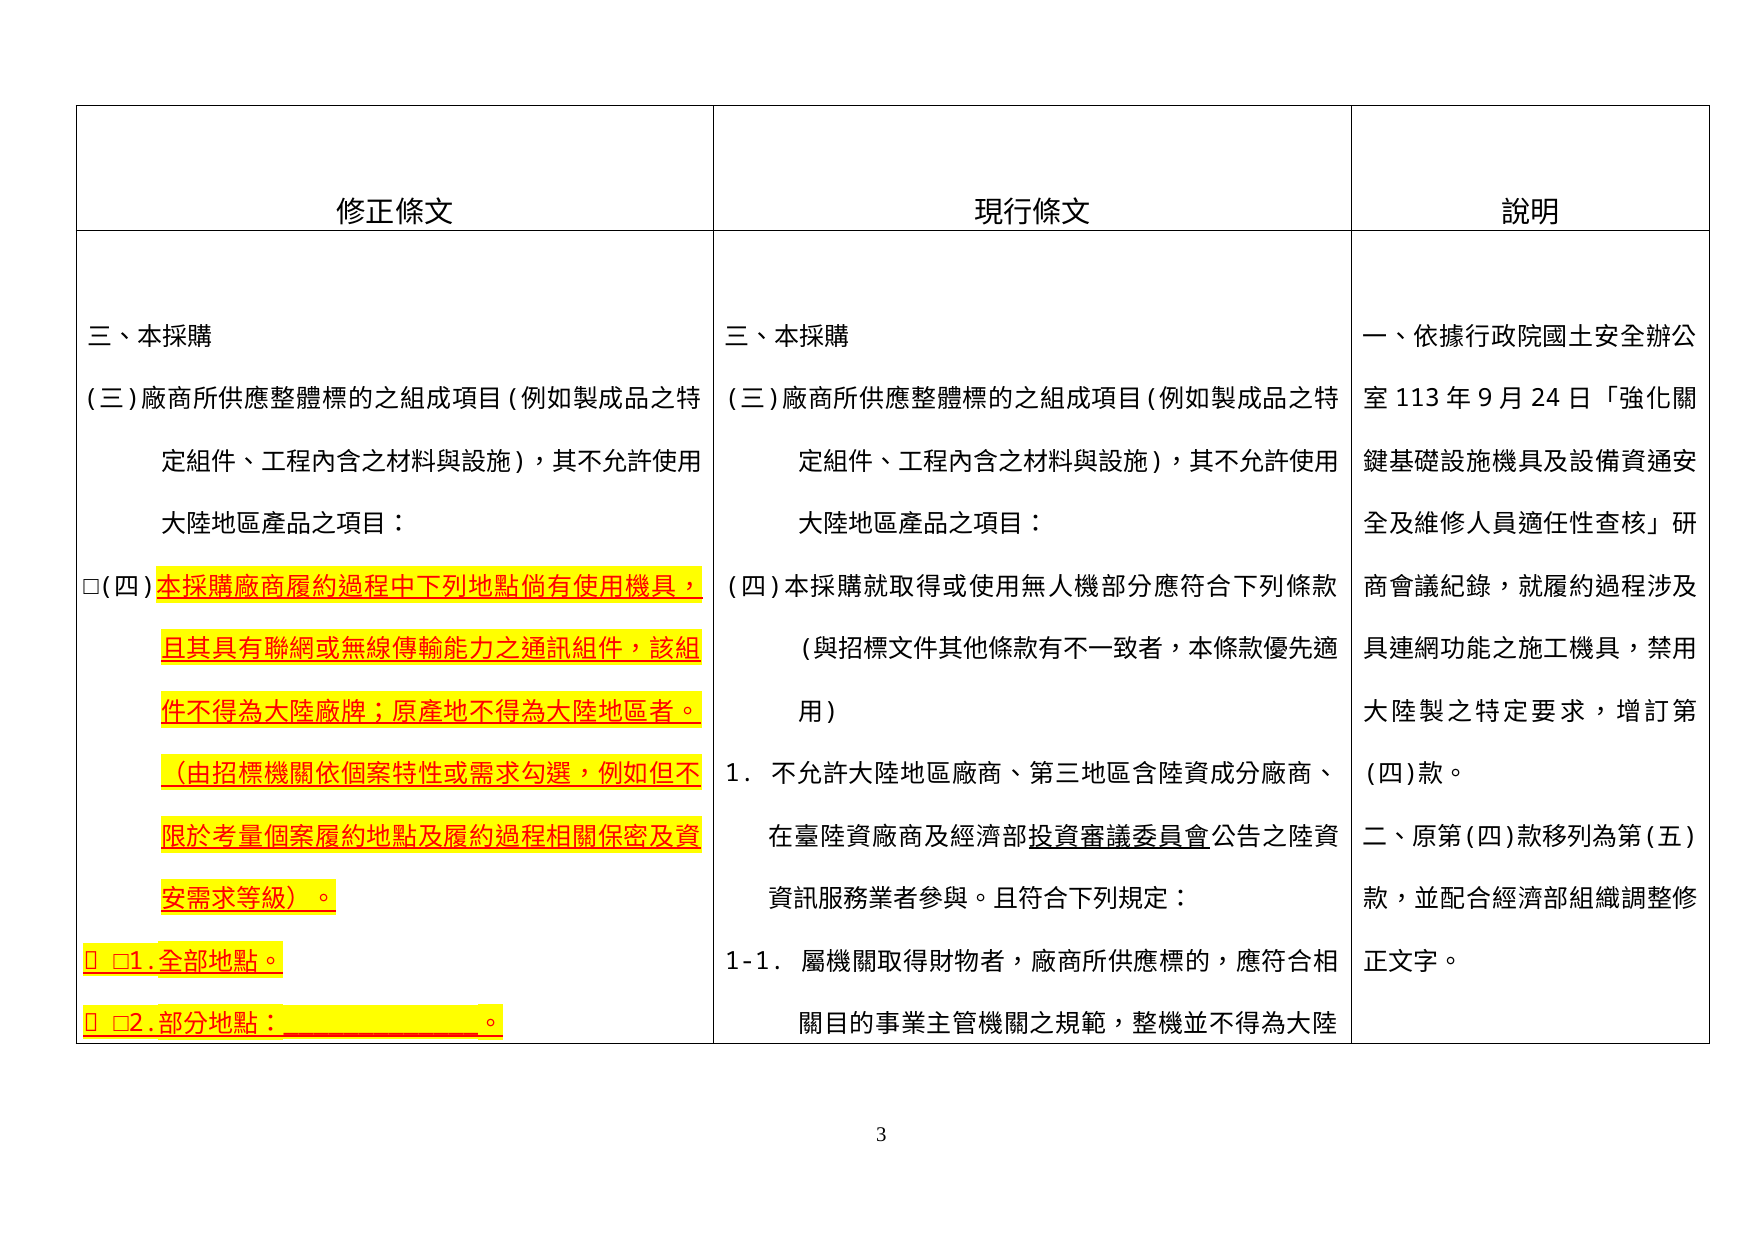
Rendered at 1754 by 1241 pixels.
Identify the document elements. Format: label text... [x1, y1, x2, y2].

table_cell 三、本採購 (三)廠商所供應整體標的之組成項目(例如製成品之特定組件、工程內含之材料與設施)，其不允許使用大陸地區產品之項目： □(四)本採購廠商履約過程中下列地點倘有使用機具，且其具有聯網或無線傳輸能力之通訊組件，該組件不得為大陸廠牌；原產地不得為大陸地區者。（由招標機關依個案特性或需求勾選，例如但不限於考量個案履約地點及履約過程相關保密及資安需求等級）。  □1.全部地點。  □2.部分地點：_____________。 [77, 231, 713, 1043]
table_header 說明 [1352, 106, 1709, 230]
table_cell 一、依據行政院國土安全辦公室113年9月24日「強化關鍵基礎設施機具及設備資通安全及維修人員適任性查核」研商會議紀錄，就履約過程涉及具連網功能之施工機具，禁用大陸製之特定要求，增訂第(四)款。 二、原第(四)款移列為第(五)款，並配合經濟部組織調整修正文字。 [1352, 231, 1709, 1043]
table_header 現行條文 [714, 106, 1351, 230]
table_header 修正條文 [77, 106, 713, 230]
table_cell 三、本採購 (三)廠商所供應整體標的之組成項目(例如製成品之特定組件、工程內含之材料與設施)，其不允許使用大陸地區產品之項目： (四)本採購就取得或使用無人機部分應符合下列條款(與招標文件其他條款有不一致者，本條款優先適用) 1. 不允許大陸地區廠商、第三地區含陸資成分廠商、在臺陸資廠商及經濟部投資審議委員會公告之陸資資訊服務業者參與。且符合下列規定： 1-1. 屬機關取得財物者，廠商所供應標的，應符合相關目的事業主管機關之規範，整機並不得為大陸 [714, 231, 1351, 1043]
